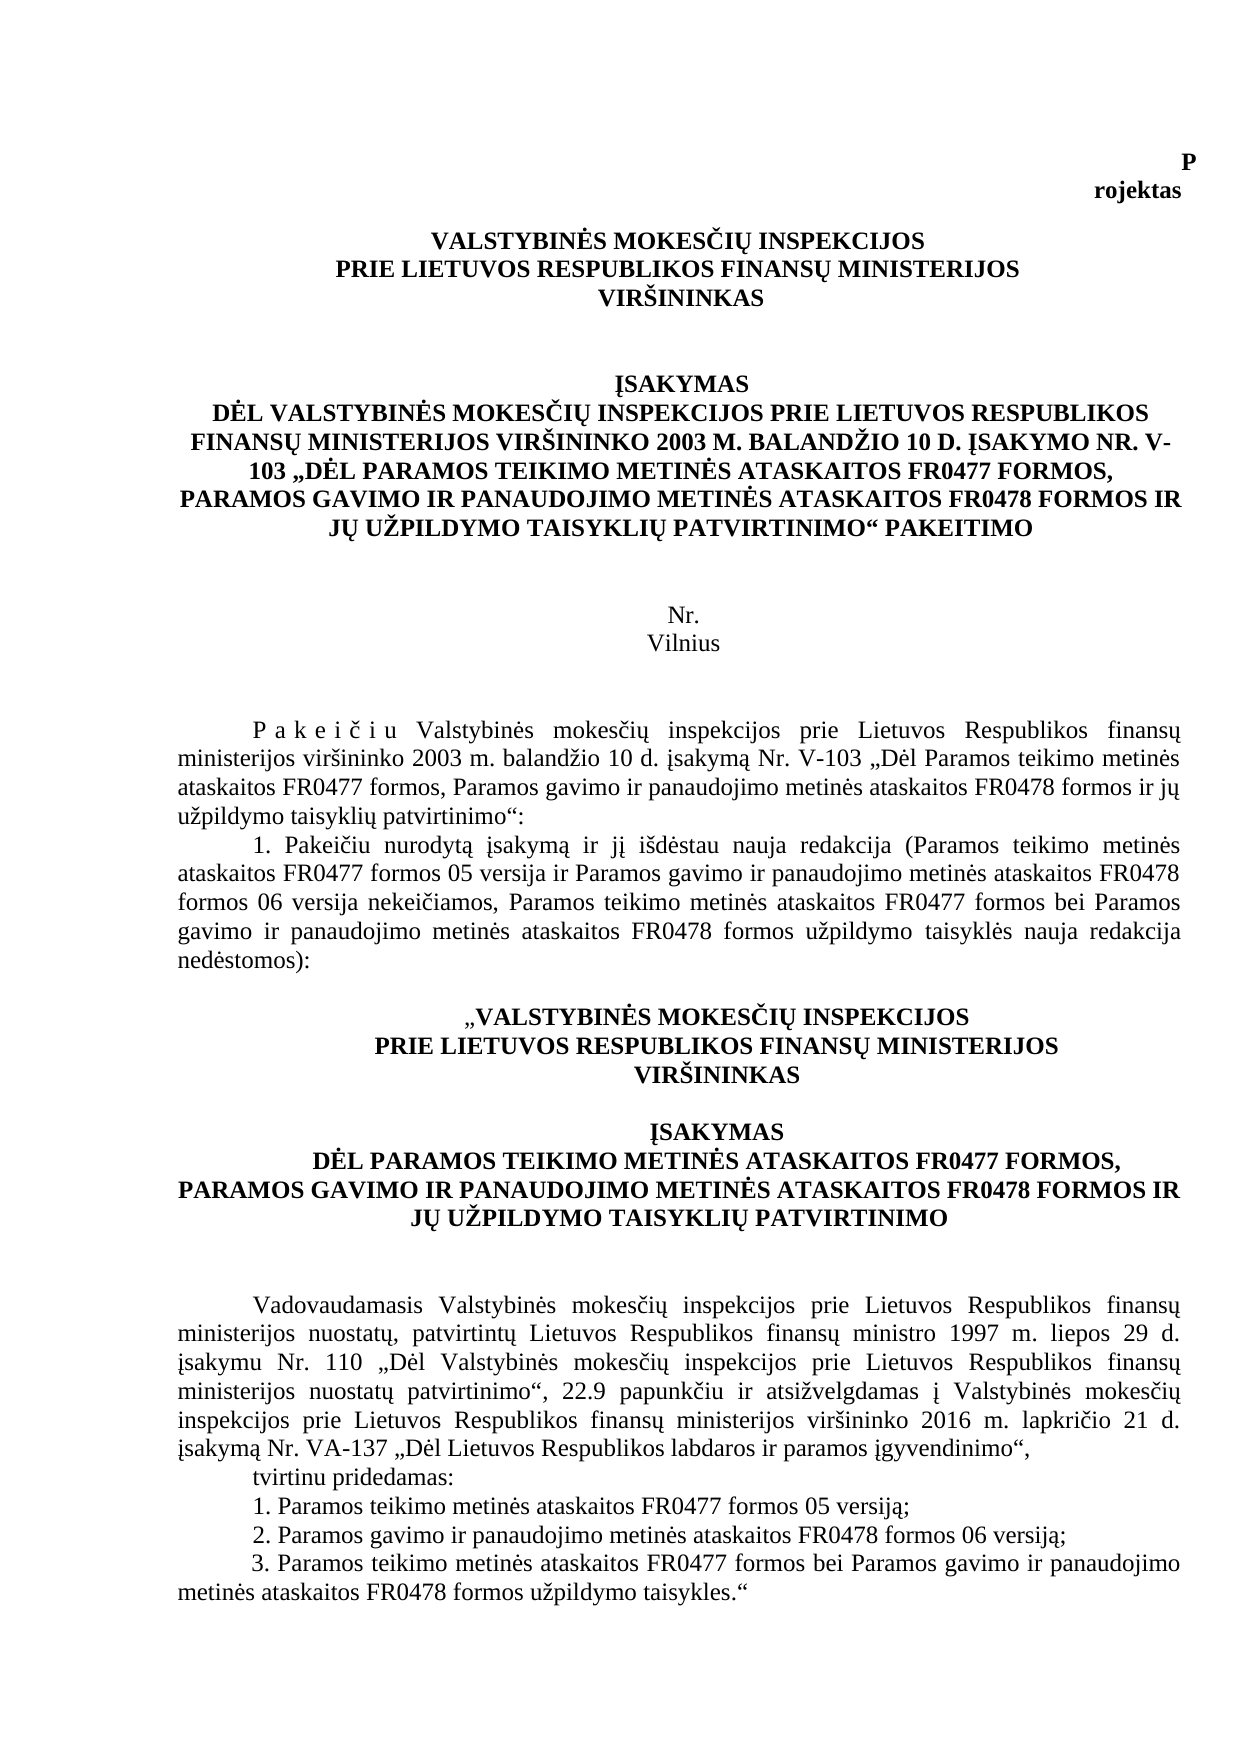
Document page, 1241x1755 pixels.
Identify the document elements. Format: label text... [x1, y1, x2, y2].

text 1. Paramos teikimo metinės ataskaitos FR0477 formos 05 versiją; [177, 1491, 1181, 1520]
text Vilnius [177, 628, 1181, 657]
table_cell DĖL VALSTYBINĖS MOKESČIŲ INSPEKCIJOS PRIE LIETUVOS RESPUBLIKOS FINANSŲ MINISTERIJOS VIRŠININKO 2003 M. BALANDŽIO 10 D. ĮSAKYMO NR. V-103 „DĖL PARAMOS TEIKIMO METINĖS ATASKAITOS FR0477 FORMOS, PARAMOS GAVIMO IR PANAUDOJIMO METINĖS ATASKAITOS FR0478 FORMOS IR JŲ UŽPILDYMO TAISYKLIŲ PATVIRTINIMO“ PAKEITIMO [179, 312, 1182, 571]
text Projektas [177, 147, 1181, 204]
text 1. Pakeičiu nurodytą įsakymą ir jį išdėstau nauja redakcija (Paramos teikimo metinės ataskaitos FR0477 formos 05 versija ir Paramos gavimo ir panaudojimo metinės ataskaitos FR0478 formos 06 versija nekeičiamos, Paramos teikimo metinės ataskaitos FR0477 formos bei Paramos gavimo ir panaudojimo metinės ataskaitos FR0478 formos užpildymo taisyklės nauja redakcija nedėstomos): [177, 830, 1181, 973]
table_header ĮSAKYMAS [180, 341, 1182, 398]
table_header [178, 204, 1182, 226]
text 3. Paramos teikimo metinės ataskaitos FR0477 formos bei Paramos gavimo ir panaudojimo metinės ataskaitos FR0478 formos užpildymo taisykles.“ [177, 1548, 1181, 1606]
text DĖL PARAMOS TEIKIMO METINĖS ATASKAITOS FR0477 FORMOS, PARAMOS GAVIMO IR PANAUDOJIMO METINĖS ATASKAITOS FR0478 FORMOS IR JŲ UŽPILDYMO TAISYKLIŲ PATVIRTINIMO [177, 1146, 1181, 1232]
text „VALSTYBINĖS MOKESČIŲ INSPEKCIJOS [177, 1002, 1181, 1031]
text VIRŠININKAS [177, 1060, 1181, 1088]
table_header VALSTYBINĖS MOKESČIŲ INSPEKCIJOS PRIE LIETUVOS RESPUBLIKOS FINANSŲ MINISTERIJOS VIRŠININKAS [179, 226, 1182, 312]
text Vadovaudamasis Valstybinės mokesčių inspekcijos prie Lietuvos Respublikos finansų ministerijos nuostatų, patvirtintų Lietuvos Respublikos finansų ministro 1997 m. liepos 29 d. įsakymu Nr. 110 „Dėl Valstybinės mokesčių inspekcijos prie Lietuvos Respublikos finansų ministerijos nuostatų patvirtinimo“, 22.9 papunkčiu ir atsižvelgdamas į Valstybinės mokesčių inspekcijos prie Lietuvos Respublikos finansų ministerijos viršininko 2016 m. lapkričio 21 d. įsakymą Nr. VA-137 „Dėl Lietuvos Respublikos labdaros ir paramos įgyvendinimo“, [177, 1290, 1181, 1462]
text tvirtinu pridedamas: [177, 1462, 1181, 1491]
text Pakeičiu Valstybinės mokesčių inspekcijos prie Lietuvos Respublikos finansų ministerijos viršininko 2003 m. balandžio 10 d. įsakymą Nr. V-103 „Dėl Paramos teikimo metinės ataskaitos FR0477 formos, Paramos gavimo ir panaudojimo metinės ataskaitos FR0478 formos ir jų užpildymo taisyklių patvirtinimo“: [177, 715, 1181, 830]
text PRIE LIETUVOS RESPUBLIKOS FINANSŲ MINISTERIJOS [177, 1031, 1181, 1060]
text 2. Paramos gavimo ir panaudojimo metinės ataskaitos FR0478 formos 06 versiją; [177, 1520, 1181, 1548]
text Nr. [177, 600, 1181, 628]
text ĮSAKYMAS [177, 1117, 1181, 1146]
